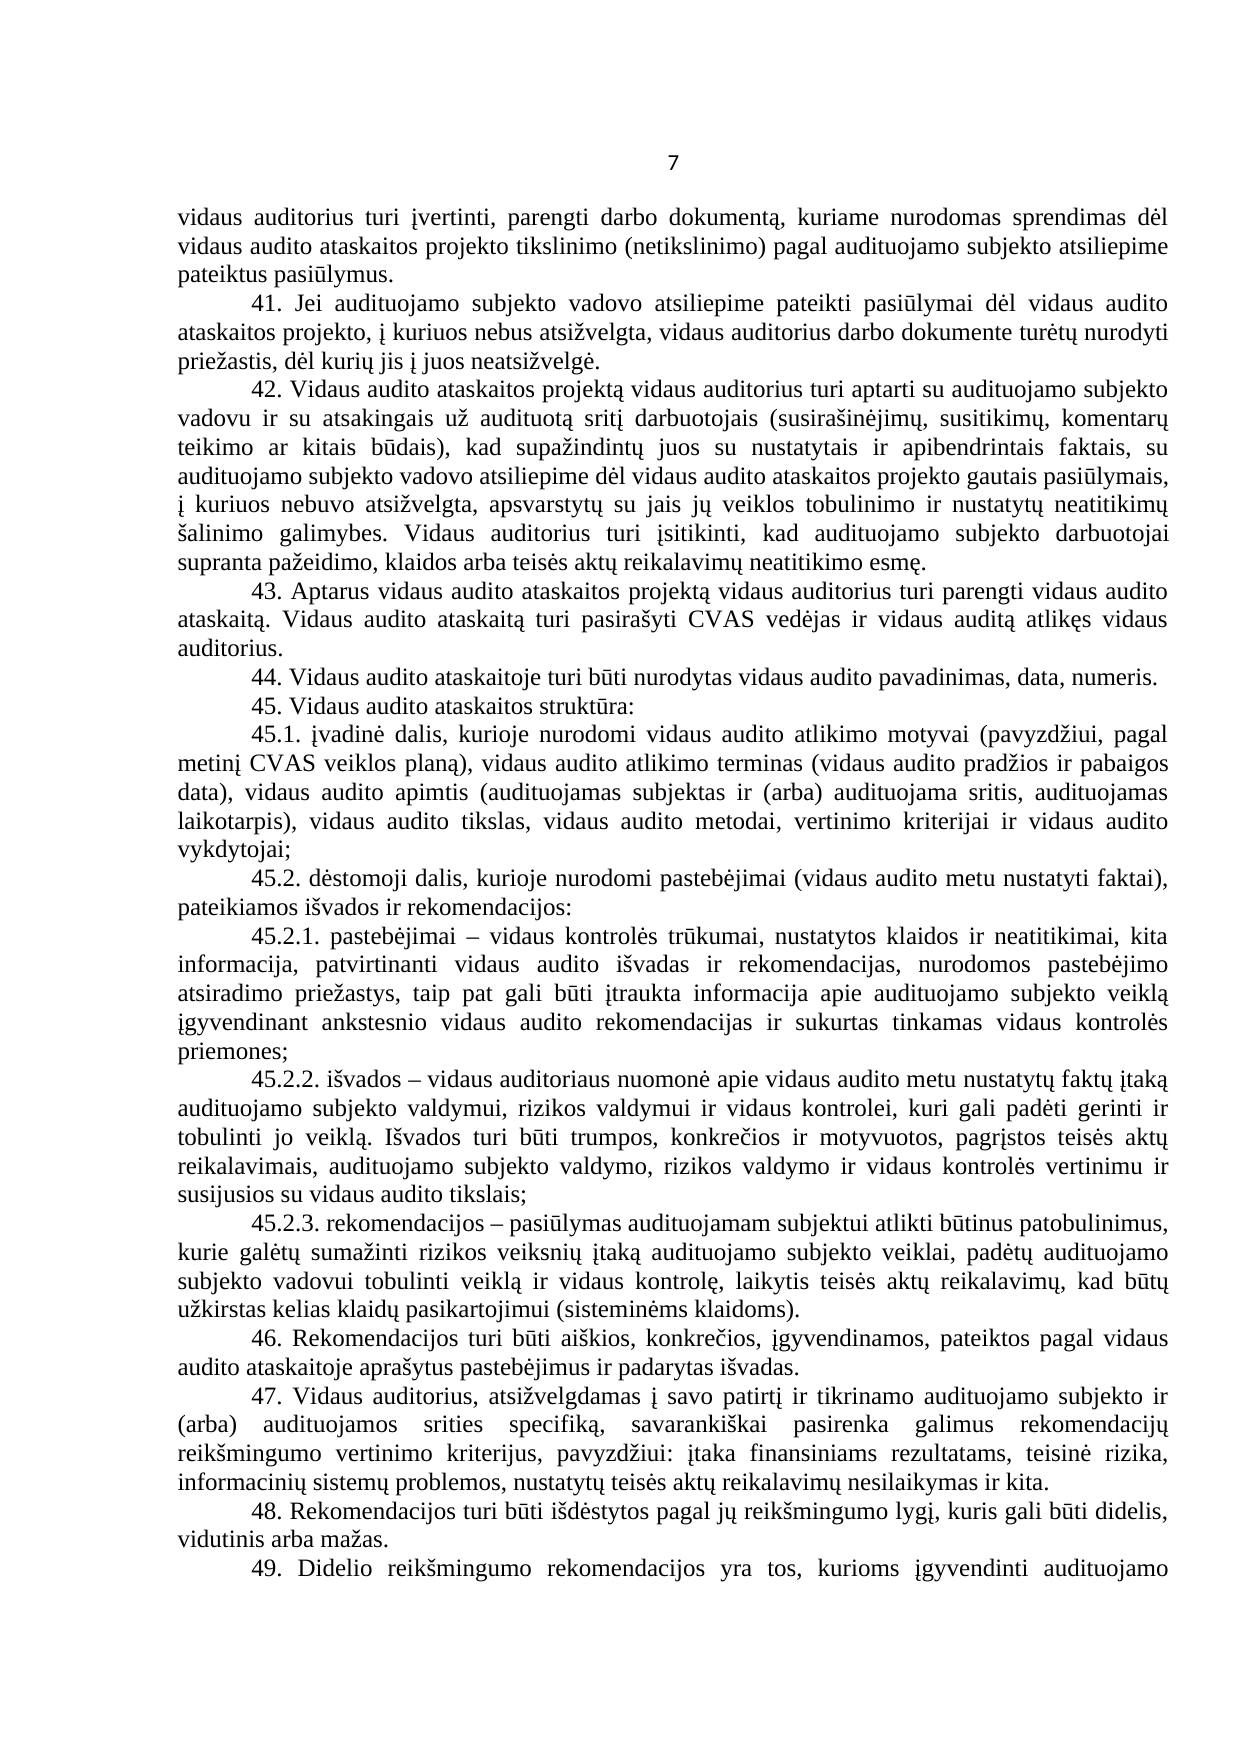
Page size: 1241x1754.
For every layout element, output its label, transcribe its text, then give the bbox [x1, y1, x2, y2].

text 45.1. įvadinė dalis, kurioje nurodomi vidaus audito atlikimo motyvai (pavyzdžiui, pagal metinį CVAS veiklos planą), vidaus audito atlikimo terminas (vidaus audito pradžios ir pabaigos data), vidaus audito apimtis (audituojamas subjektas ir (arba) audituojama sritis, audituojamas laikotarpis), vidaus audito tikslas, vidaus audito metodai, vertinimo kriterijai ir vidaus audito vykdytojai; [177, 719, 1169, 863]
text 43. Aptarus vidaus audito ataskaitos projektą vidaus auditorius turi parengti vidaus audito ataskaitą. Vidaus audito ataskaitą turi pasirašyti CVAS vedėjas ir vidaus auditą atlikęs vidaus auditorius. [177, 576, 1169, 662]
text 41. Jei audituojamo subjekto vadovo atsiliepime pateikti pasiūlymai dėl vidaus audito ataskaitos projekto, į kuriuos nebus atsižvelgta, vidaus auditorius darbo dokumente turėtų nurodyti priežastis, dėl kurių jis į juos neatsižvelgė. [177, 288, 1169, 374]
text 42. Vidaus audito ataskaitos projektą vidaus auditorius turi aptarti su audituojamo subjekto vadovu ir su atsakingais už audituotą sritį darbuotojais (susirašinėjimų, susitikimų, komentarų teikimo ar kitais būdais), kad supažindintų juos su nustatytais ir apibendrintais faktais, su audituojamo subjekto vadovo atsiliepime dėl vidaus audito ataskaitos projekto gautais pasiūlymais, į kuriuos nebuvo atsižvelgta, apsvarstytų su jais jų veiklos tobulinimo ir nustatytų neatitikimų šalinimo galimybes. Vidaus auditorius turi įsitikinti, kad audituojamo subjekto darbuotojai supranta pažeidimo, klaidos arba teisės aktų reikalavimų neatitikimo esmę. [177, 374, 1169, 576]
text 48. Rekomendacijos turi būti išdėstytos pagal jų reikšmingumo lygį, kuris gali būti didelis, vidutinis arba mažas. [177, 1496, 1169, 1553]
text 44. Vidaus audito ataskaitoje turi būti nurodytas vidaus audito pavadinimas, data, numeris. [177, 662, 1169, 691]
text 45. Vidaus audito ataskaitos struktūra: [177, 691, 1169, 719]
text 45.2.1. pastebėjimai – vidaus kontrolės trūkumai, nustatytos klaidos ir neatitikimai, kita informacija, patvirtinanti vidaus audito išvadas ir rekomendacijas, nurodomos pastebėjimo atsiradimo priežastys, taip pat gali būti įtraukta informacija apie audituojamo subjekto veiklą įgyvendinant ankstesnio vidaus audito rekomendacijas ir sukurtas tinkamas vidaus kontrolės priemones; [177, 921, 1169, 1064]
text 45.2.2. išvados – vidaus auditoriaus nuomonė apie vidaus audito metu nustatytų faktų įtaką audituojamo subjekto valdymui, rizikos valdymui ir vidaus kontrolei, kuri gali padėti gerinti ir tobulinti jo veiklą. Išvados turi būti trumpos, konkrečios ir motyvuotos, pagrįstos teisės aktų reikalavimais, audituojamo subjekto valdymo, rizikos valdymo ir vidaus kontrolės vertinimu ir susijusios su vidaus audito tikslais; [177, 1064, 1169, 1208]
text vidaus auditorius turi įvertinti, parengti darbo dokumentą, kuriame nurodomas sprendimas dėl vidaus audito ataskaitos projekto tikslinimo (netikslinimo) pagal audituojamo subjekto atsiliepime pateiktus pasiūlymus. [177, 202, 1169, 288]
text 46. Rekomendacijos turi būti aiškios, konkrečios, įgyvendinamos, pateiktos pagal vidaus audito ataskaitoje aprašytus pastebėjimus ir padarytas išvadas. [177, 1323, 1169, 1381]
text 45.2.3. rekomendacijos – pasiūlymas audituojamam subjektui atlikti būtinus patobulinimus, kurie galėtų sumažinti rizikos veiksnių įtaką audituojamo subjekto veiklai, padėtų audituojamo subjekto vadovui tobulinti veiklą ir vidaus kontrolę, laikytis teisės aktų reikalavimų, kad būtų užkirstas kelias klaidų pasikartojimui (sisteminėms klaidoms). [177, 1208, 1169, 1323]
text 49. Didelio reikšmingumo rekomendacijos yra tos, kurioms įgyvendinti audituojamo [177, 1553, 1169, 1582]
text 45.2. dėstomoji dalis, kurioje nurodomi pastebėjimai (vidaus audito metu nustatyti faktai), pateikiamos išvados ir rekomendacijos: [177, 863, 1169, 921]
text 47. Vidaus auditorius, atsižvelgdamas į savo patirtį ir tikrinamo audituojamo subjekto ir (arba) audituojamos srities specifiką, savarankiškai pasirenka galimus rekomendacijų reikšmingumo vertinimo kriterijus, pavyzdžiui: įtaka finansiniams rezultatams, teisinė rizika, informacinių sistemų problemos, nustatytų teisės aktų reikalavimų nesilaikymas ir kita. [177, 1381, 1169, 1496]
